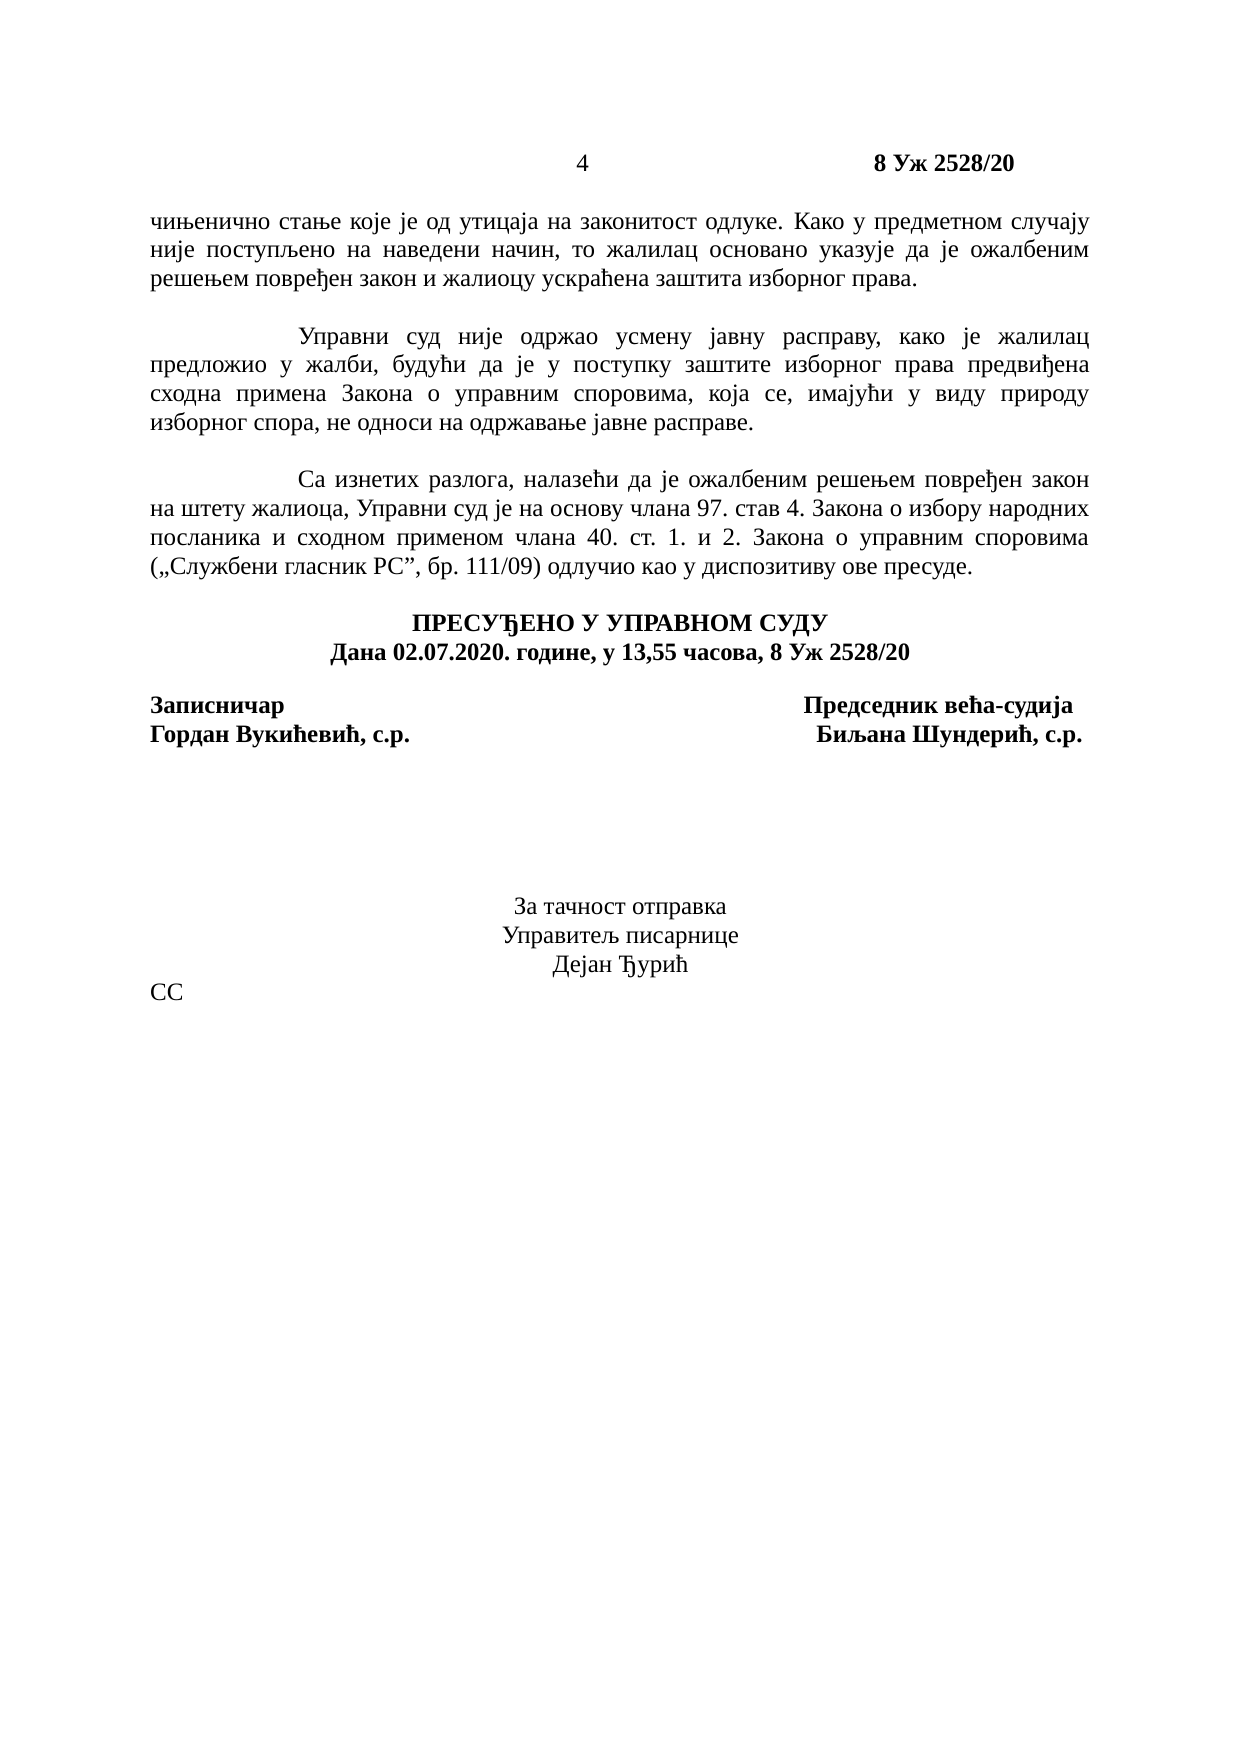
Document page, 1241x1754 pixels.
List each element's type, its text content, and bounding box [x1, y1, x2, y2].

text Записничар Председник већа-судија [150, 690, 1090, 719]
text Управни суд није одржао усмену јавну расправу, како је жалилац предложио у жалби, будући да је у поступку заштите изборног права предвиђена сходна примена Закона о управним споровима, која се, имајући у виду природу изборног спора, не односи на одржавање јавне расправе. [150, 321, 1090, 436]
text Дејан Ђурић [150, 949, 1090, 977]
text За тачност отправка [150, 891, 1090, 920]
text ПРЕСУЂЕНО У УПРАВНОМ СУДУ [150, 608, 1090, 637]
text Управитељ писарнице [150, 920, 1090, 949]
text СС [150, 977, 1090, 1006]
text чињенично стање које је од утицаја на законитост одлуке. Како у предметном случају није поступљено на наведени начин, то жалилац основано указује да је ожалбеним решењем повређен закон и жалиоцу ускраћена заштита изборног права. [150, 206, 1090, 292]
text Дана 02.07.2020. године, у 13,55 часова, 8 Уж 2528/20 [150, 637, 1090, 666]
text Гордан Вукићевић, с.р. Биљана Шундерић, с.р. [150, 719, 1090, 747]
text Са изнетих разлога, налазећи да је ожалбеним решењем повређен закон на штету жалиоца, Управни суд је на основу члана 97. став 4. Закона о избору народних посланика и сходном применом члана 40. ст. 1. и 2. Закона о управним споровима („Службени гласник РС”, бр. 111/09) одлучио као у диспозитиву ове пресуде. [150, 464, 1090, 579]
